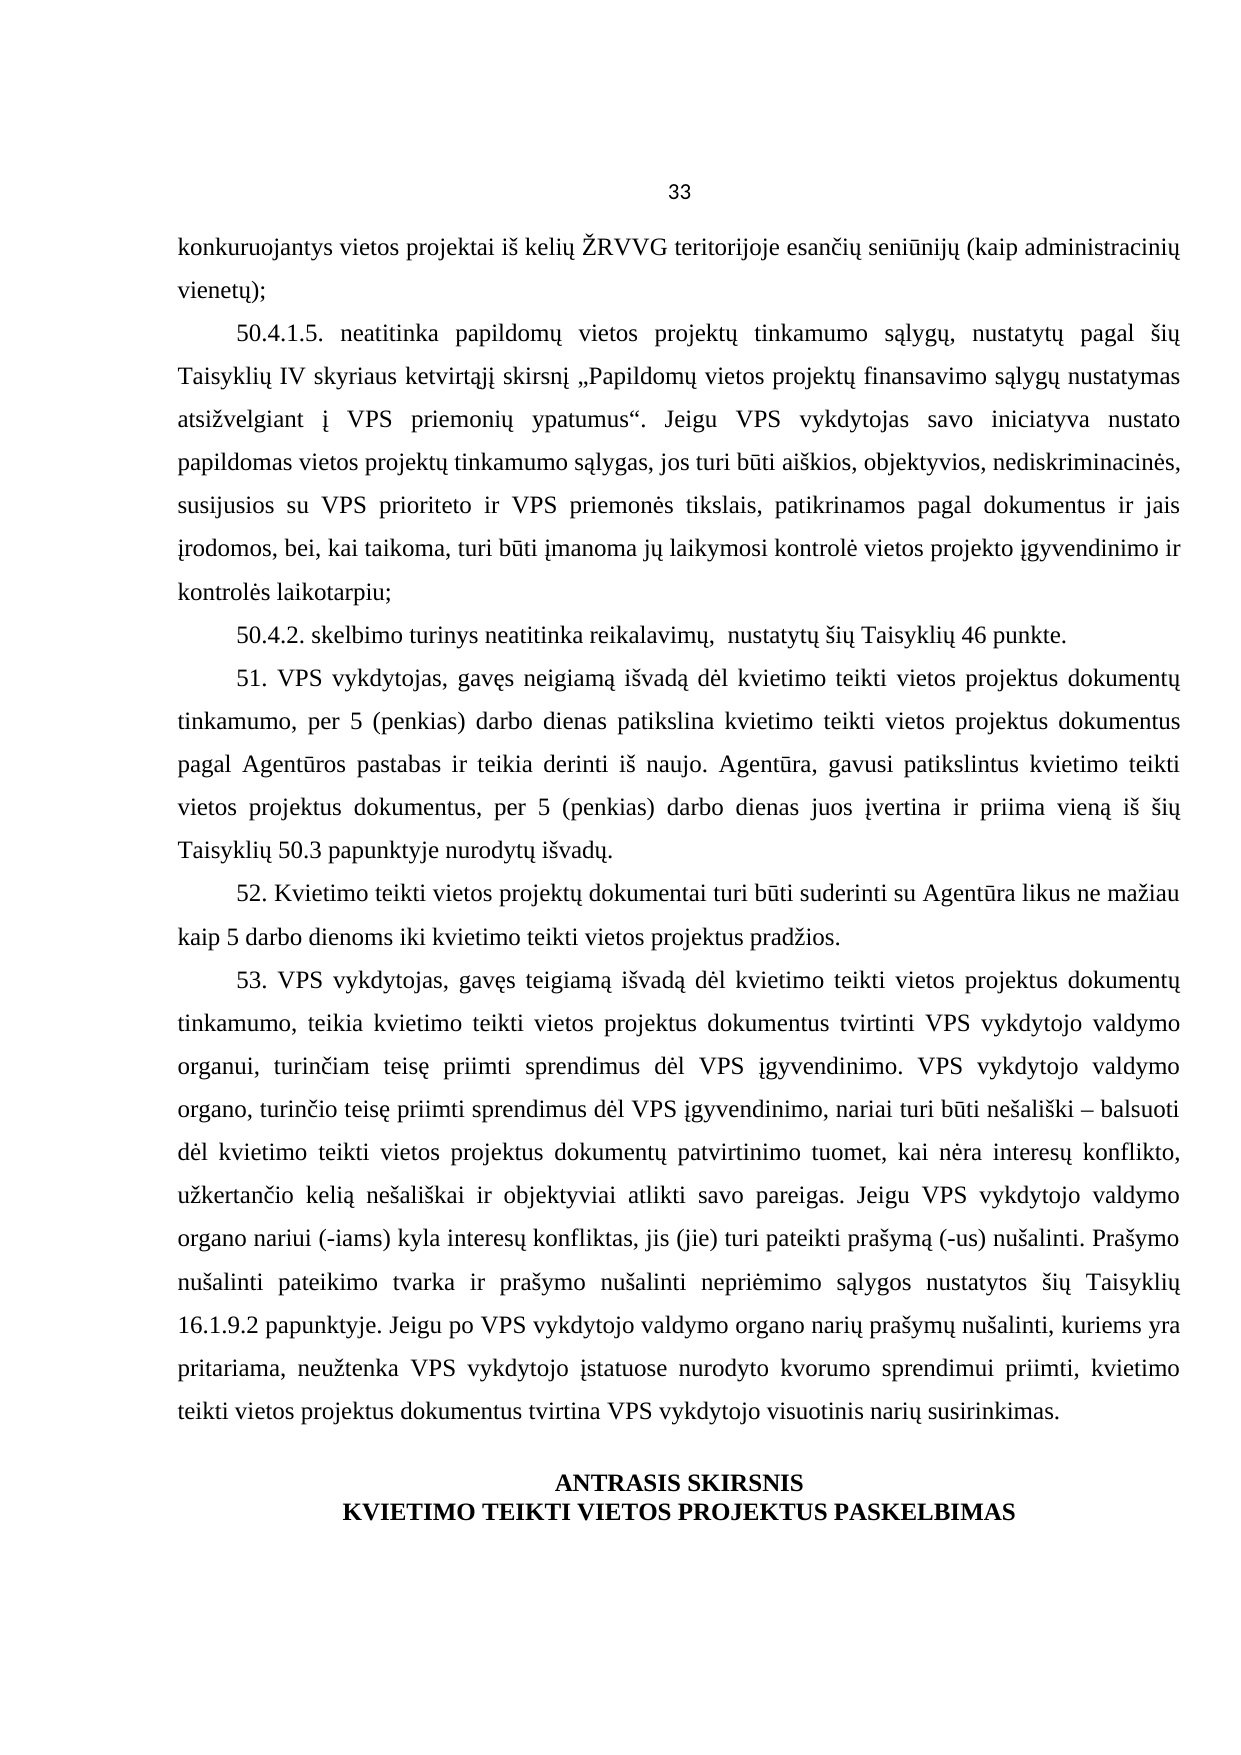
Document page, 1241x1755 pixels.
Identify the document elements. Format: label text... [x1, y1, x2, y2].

text 50.4.1.5. neatitinka papildomų vietos projektų tinkamumo sąlygų, nustatytų pagal šių Taisyklių IV skyriaus ketvirtąjį skirsnį „Papildomų vietos projektų finansavimo sąlygų nustatymas atsižvelgiant į VPS priemonių ypatumus“. Jeigu VPS vykdytojas savo iniciatyva nustato papildomas vietos projektų tinkamumo sąlygas, jos turi būti aiškios, objektyvios, nediskriminacinės, susijusios su VPS prioriteto ir VPS priemonės tikslais, patikrinamos pagal dokumentus ir jais įrodomos, bei, kai taikoma, turi būti įmanoma jų laikymosi kontrolė vietos projekto įgyvendinimo ir kontrolės laikotarpiu; [177, 318, 1181, 605]
text ANTRASIS SKIRSNIS [177, 1468, 1181, 1497]
text 53. VPS vykdytojas, gavęs teigiamą išvadą dėl kvietimo teikti vietos projektus dokumentų tinkamumo, teikia kvietimo teikti vietos projektus dokumentus tvirtinti VPS vykdytojo valdymo organui, turinčiam teisę priimti sprendimus dėl VPS įgyvendinimo. VPS vykdytojo valdymo organo, turinčio teisę priimti sprendimus dėl VPS įgyvendinimo, nariai turi būti nešališki – balsuoti dėl kvietimo teikti vietos projektus dokumentų patvirtinimo tuomet, kai nėra interesų konflikto, užkertančio kelią nešališkai ir objektyviai atlikti savo pareigas. Jeigu VPS vykdytojo valdymo organo nariui (-iams) kyla interesų konfliktas, jis (jie) turi pateikti prašymą (-us) nušalinti. Prašymo nušalinti pateikimo tvarka ir prašymo nušalinti nepriėmimo sąlygos nustatytos šių Taisyklių 16.1.9.2 papunktyje. Jeigu po VPS vykdytojo valdymo organo narių prašymų nušalinti, kuriems yra pritariama, neužtenka VPS vykdytojo įstatuose nurodyto kvorumo sprendimui priimti, kvietimo teikti vietos projektus dokumentus tvirtina VPS vykdytojo visuotinis narių susirinkimas. [177, 965, 1181, 1425]
text 52. Kvietimo teikti vietos projektų dokumentai turi būti suderinti su Agentūra likus ne mažiau kaip 5 darbo dienoms iki kvietimo teikti vietos projektus pradžios. [177, 878, 1181, 950]
text 50.4.2. skelbimo turinys neatitinka reikalavimų, nustatytų šių Taisyklių 46 punkte. [177, 620, 1181, 648]
text konkuruojantys vietos projektai iš kelių ŽRVVG teritorijoje esančių seniūnijų (kaip administracinių vienetų); [177, 232, 1181, 303]
text 51. VPS vykdytojas, gavęs neigiamą išvadą dėl kvietimo teikti vietos projektus dokumentų tinkamumo, per 5 (penkias) darbo dienas patikslina kvietimo teikti vietos projektus dokumentus pagal Agentūros pastabas ir teikia derinti iš naujo. Agentūra, gavusi patikslintus kvietimo teikti vietos projektus dokumentus, per 5 (penkias) darbo dienas juos įvertina ir priima vieną iš šių Taisyklių 50.3 papunktyje nurodytų išvadų. [177, 663, 1181, 864]
text KVIETIMO TEIKTI VIETOS PROJEKTUS PASKELBIMAS [177, 1497, 1181, 1525]
